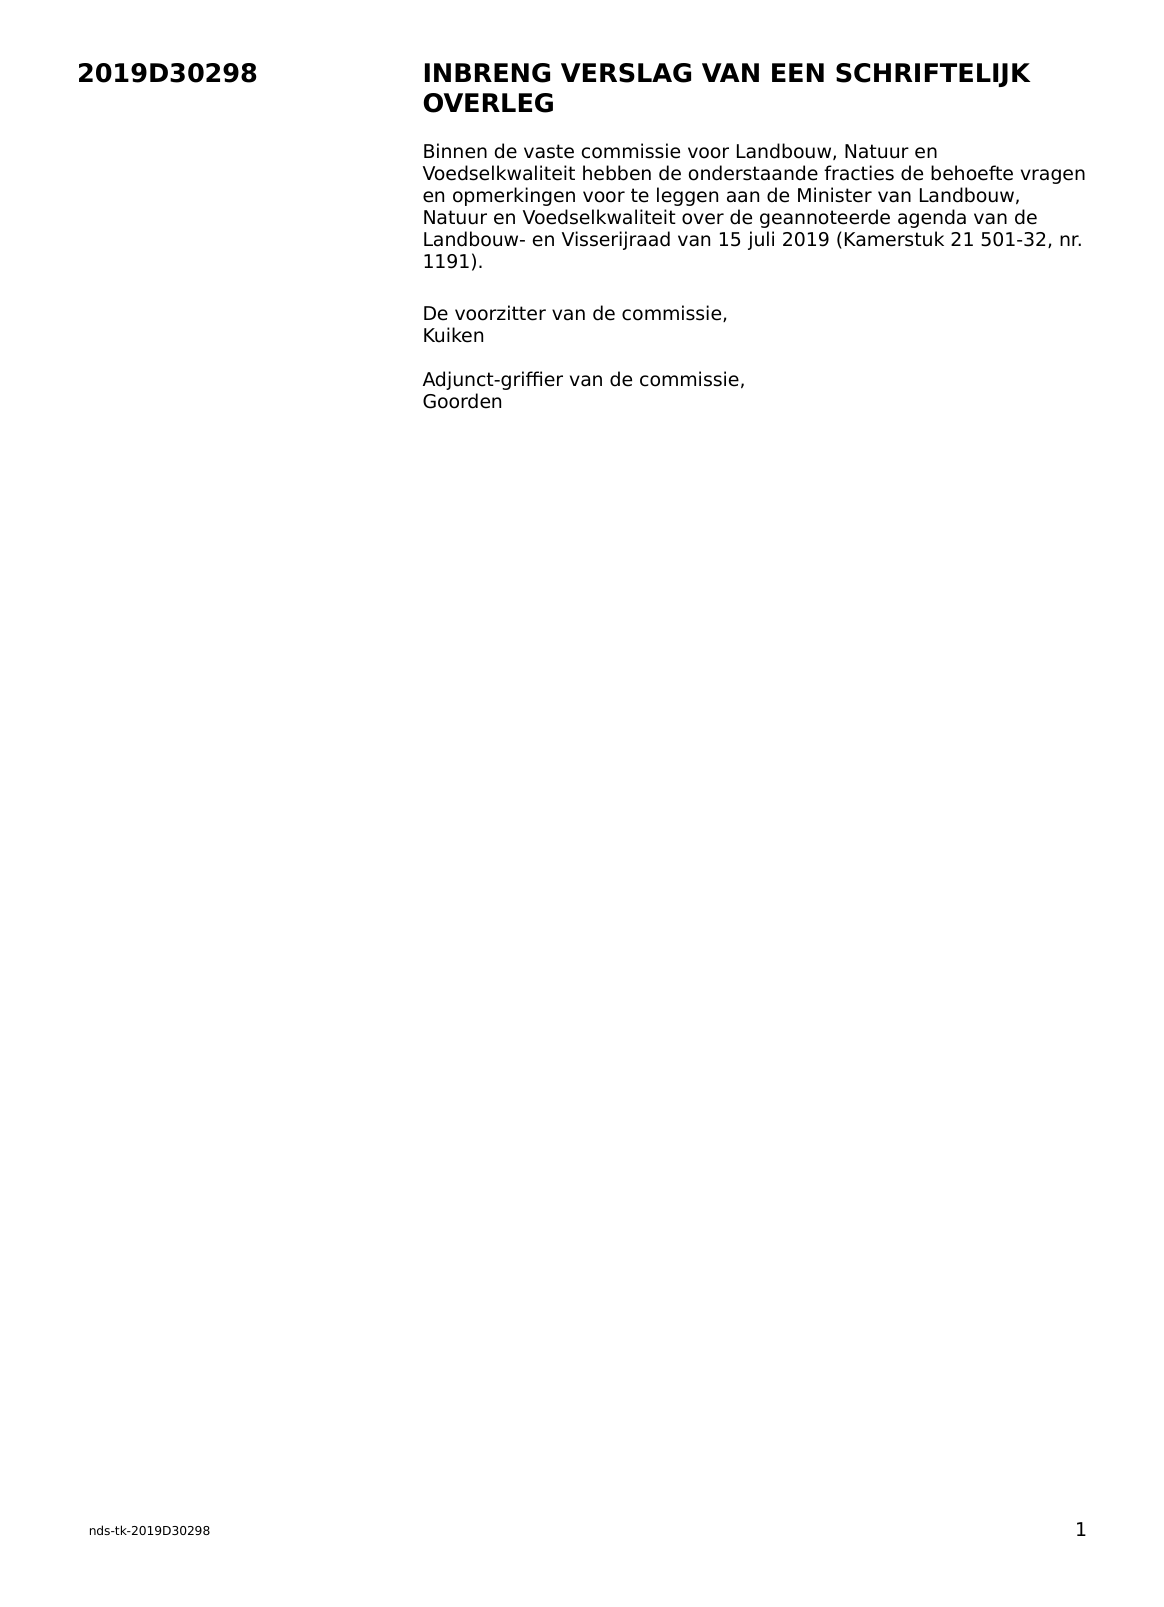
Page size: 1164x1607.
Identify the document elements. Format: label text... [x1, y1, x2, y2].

text nds-tk-2019D30298 [88, 1524, 323, 1538]
text De voorzitter van de commissie, Kuiken [422, 302, 1087, 346]
text Adjunct-griffier van de commissie, Goorden [422, 369, 1087, 413]
text 2019D30298 INBRENG VERSLAG VAN EEN SCHRIFTELIJK OVERLEG [77, 59, 1087, 118]
text Binnen de vaste commissie voor Landbouw, Natuur en Voedselkwaliteit hebben de onderstaande fracties de behoefte vragen en opmerkingen voor te leggen aan de Minister van Landbouw, Natuur en Voedselkwaliteit over de geannoteerde agenda van de Landbouw- en Visserijraad van 15 juli 2019 (Kamerstuk 21 501-32, nr. 1191). [422, 141, 1087, 272]
